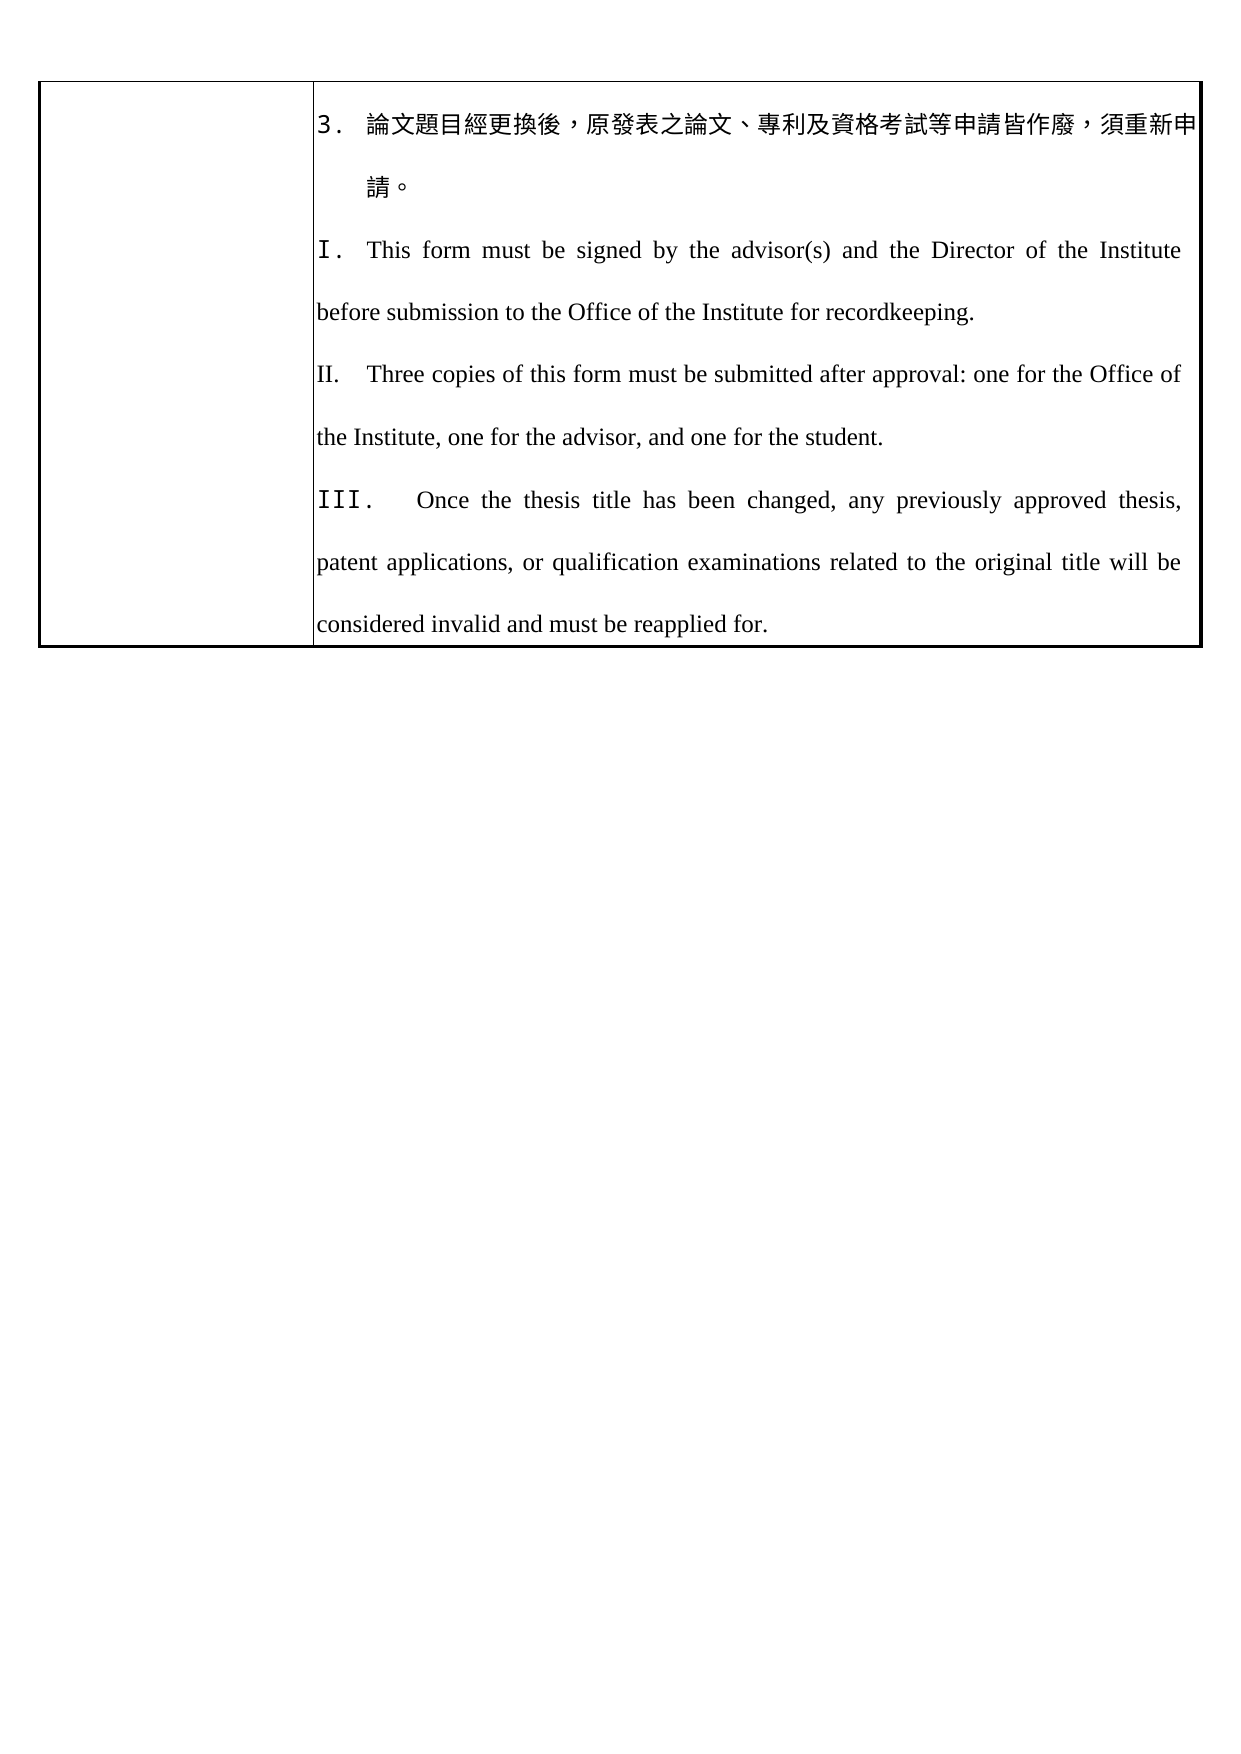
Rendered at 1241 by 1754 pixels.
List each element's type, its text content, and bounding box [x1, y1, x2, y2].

table_cell [41, 82, 313, 644]
table_cell 本單經指導教授及本學位學程主任簽可後送本學位學程彙整備查。 本表一式三份交本學位學程審查通過後，一份存本學位學程、一份交指導教授、一份學生自存。 論文題目經更換後，原發表之論文、專利及資格考試等申請皆作廢，須重新申請。 This form must be signed by the advisor(s) and the Director of the Institute before submission to the Office of the Institute for recordkeeping. Three copies of this form must be submitted after approval: one for the Office of the Institute, one for the advisor, and one for the student. Once the thesis title has been changed, any previously approved thesis, patent applications, or qualification examinations related to the original title will be considered invalid and must be reapplied for. [314, 82, 1199, 644]
